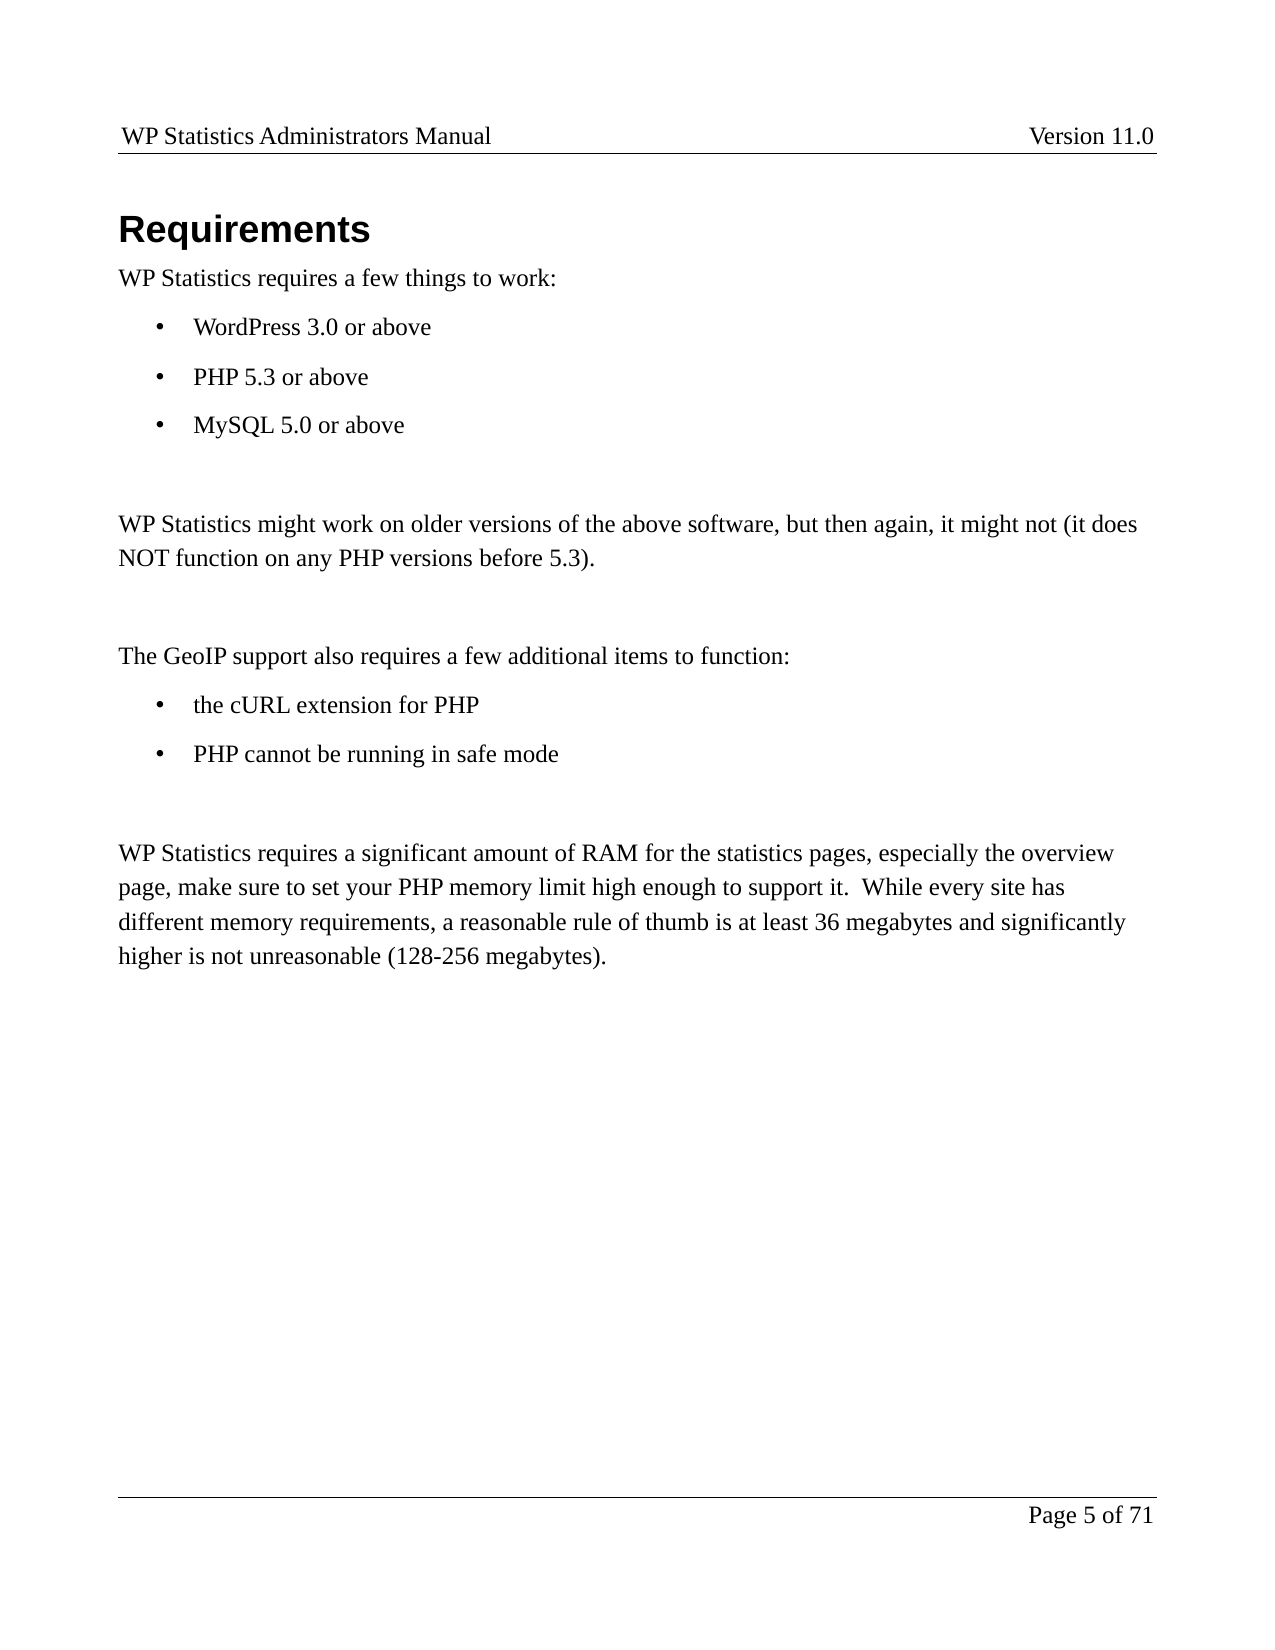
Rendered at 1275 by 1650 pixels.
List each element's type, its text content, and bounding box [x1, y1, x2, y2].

text WP Statistics requires a significant amount of RAM for the statistics pages, especially the overview page, make sure to set your PHP memory limit high enough to support it. While every site has different memory requirements, a reasonable rule of thumb is at least 36 megabytes and significantly higher is not unreasonable (128-256 megabytes). [118, 838, 1157, 970]
list WordPress 3.0 or above [156, 312, 1157, 341]
text The GeoIP support also requires a few additional items to function: [118, 641, 1157, 670]
text WP Statistics might work on older versions of the above software, but then again, it might not (it does NOT function on any PHP versions before 5.3). [118, 509, 1157, 572]
list PHP cannot be running in safe mode [156, 739, 1157, 768]
list PHP 5.3 or above [156, 362, 1157, 390]
list MySQL 5.0 or above [156, 411, 1157, 439]
subtitle Requirements [118, 207, 1157, 251]
list the cURL extension for PHP [156, 690, 1157, 719]
text WP Statistics requires a few things to work: [118, 263, 1157, 292]
